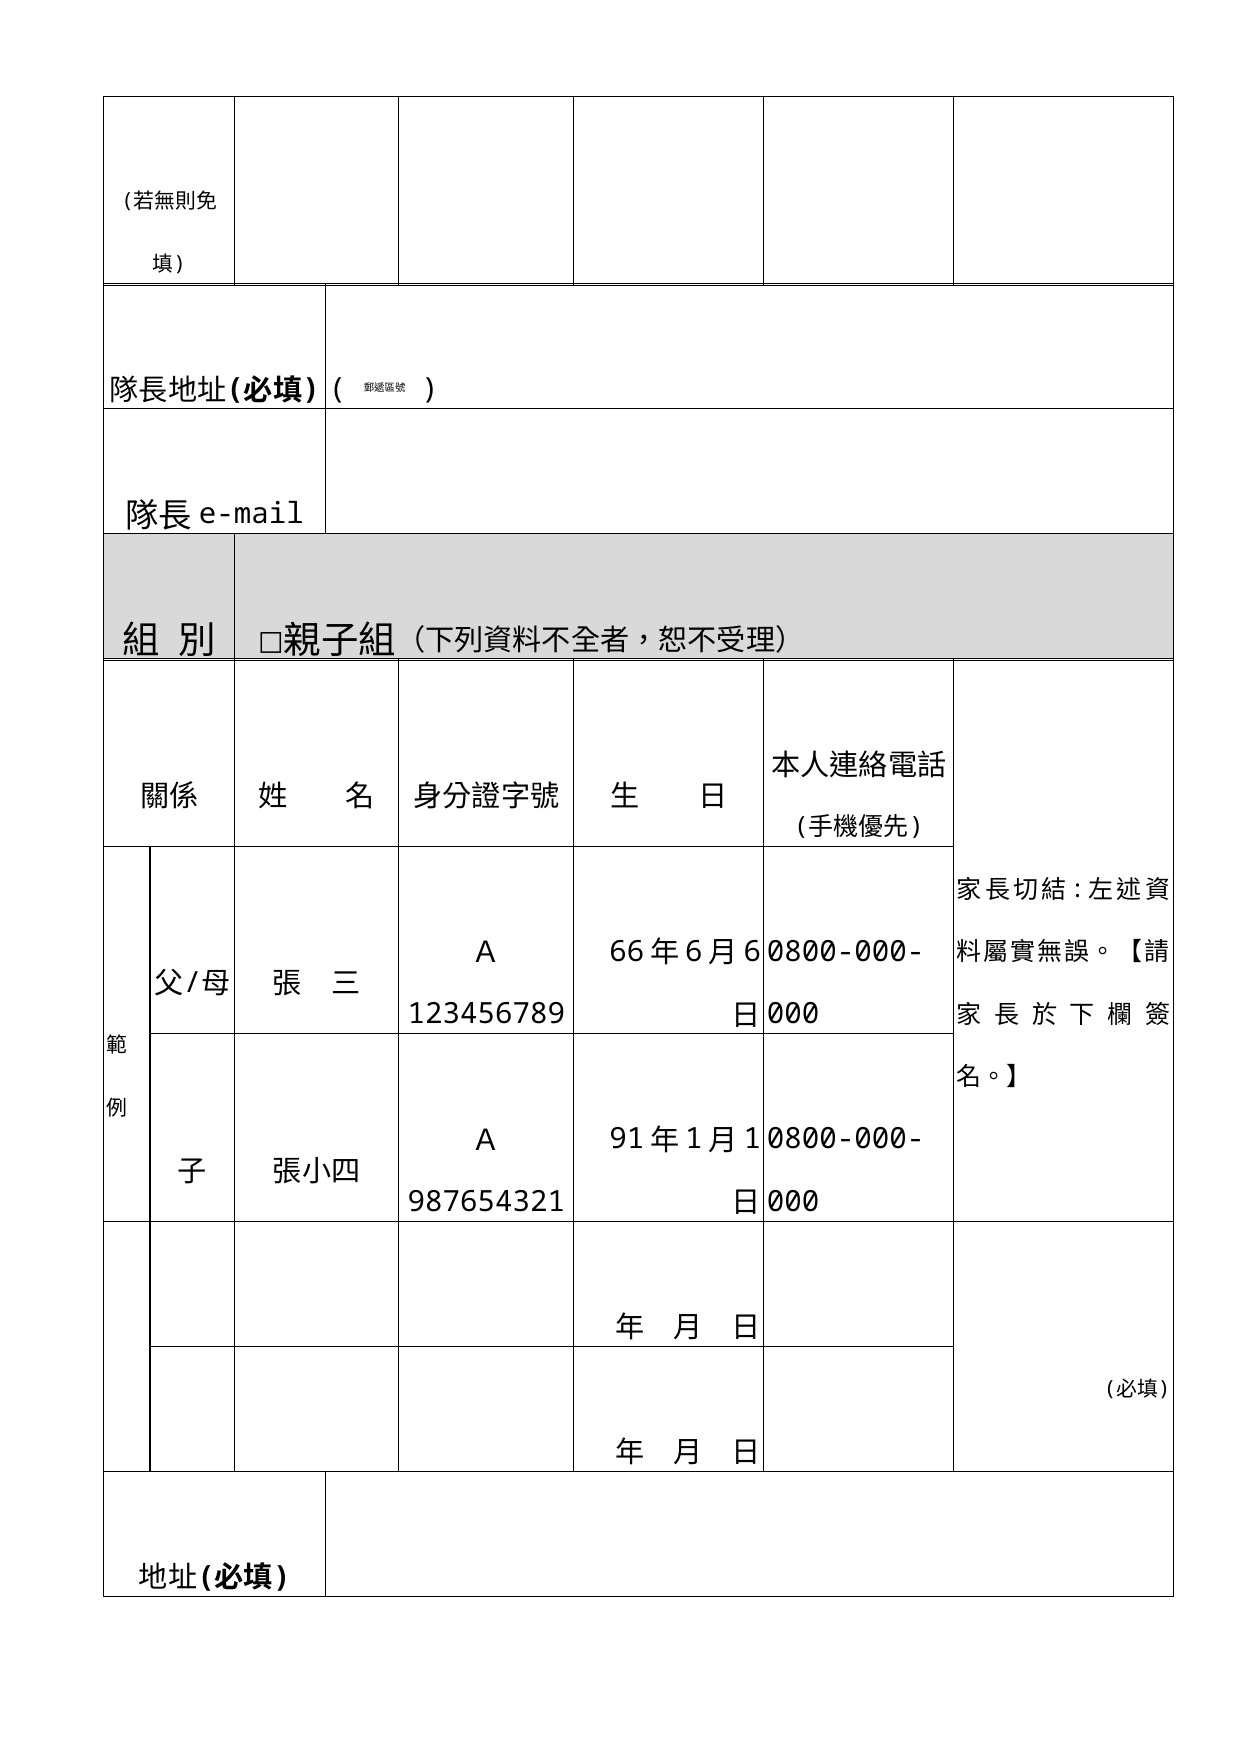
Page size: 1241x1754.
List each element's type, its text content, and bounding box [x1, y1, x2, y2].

table_cell [235, 97, 398, 283]
table_cell Ａ987654321 [399, 1034, 573, 1221]
table_cell (若無則免填) [104, 97, 234, 283]
table_cell [399, 97, 573, 283]
table_cell [764, 97, 953, 283]
table_cell ( 郵遞區號 ) [326, 286, 1173, 408]
table_cell 張小四 [235, 1034, 398, 1221]
table_cell [235, 1222, 398, 1346]
table_cell 關係 [104, 661, 234, 846]
table_cell 生 日 [574, 661, 763, 846]
table_cell 0800-000-000 [764, 847, 953, 1033]
table_cell [151, 1222, 234, 1346]
table_cell [235, 1347, 398, 1471]
table_cell 組 別 [104, 534, 234, 658]
table_cell [326, 409, 1173, 533]
table_cell 張 三 [235, 847, 398, 1033]
table_cell 地址(必填) [104, 1472, 325, 1596]
table_cell 91年1月1日 [574, 1034, 763, 1221]
table_cell [151, 1347, 234, 1471]
table_cell 父/母 [151, 847, 234, 1033]
table_cell 姓 名 [235, 661, 398, 846]
table_cell 年 月 日 [574, 1222, 763, 1346]
table_cell [764, 1347, 953, 1471]
table_cell 年 月 日 [574, 1347, 763, 1471]
table_cell (必填) [954, 1222, 1173, 1471]
table_cell 隊長e-mail [104, 409, 325, 533]
table_cell 66年6月6日 [574, 847, 763, 1033]
table_cell [399, 1222, 573, 1346]
table_cell 身分證字號 [399, 661, 573, 846]
table_cell 0800-000-000 [764, 1034, 953, 1221]
table_cell [326, 1472, 1173, 1596]
table_cell Ａ123456789 [399, 847, 573, 1033]
table_cell [574, 97, 763, 283]
table_cell 家長切結:左述資料屬實無誤。【請家長於下欄簽名。】 [954, 661, 1173, 1221]
table_cell [399, 1347, 573, 1471]
table_cell 本人連絡電話(手機優先) [764, 661, 953, 846]
table_cell [954, 97, 1173, 283]
table_cell 子 [151, 1034, 234, 1221]
table_cell [104, 1222, 149, 1471]
table_cell ☐親子組（下列資料不全者，恕不受理） [235, 534, 1173, 658]
table_cell 隊長地址(必填) [104, 286, 325, 408]
table_cell 範例 [104, 847, 149, 1221]
table_cell [764, 1222, 953, 1346]
